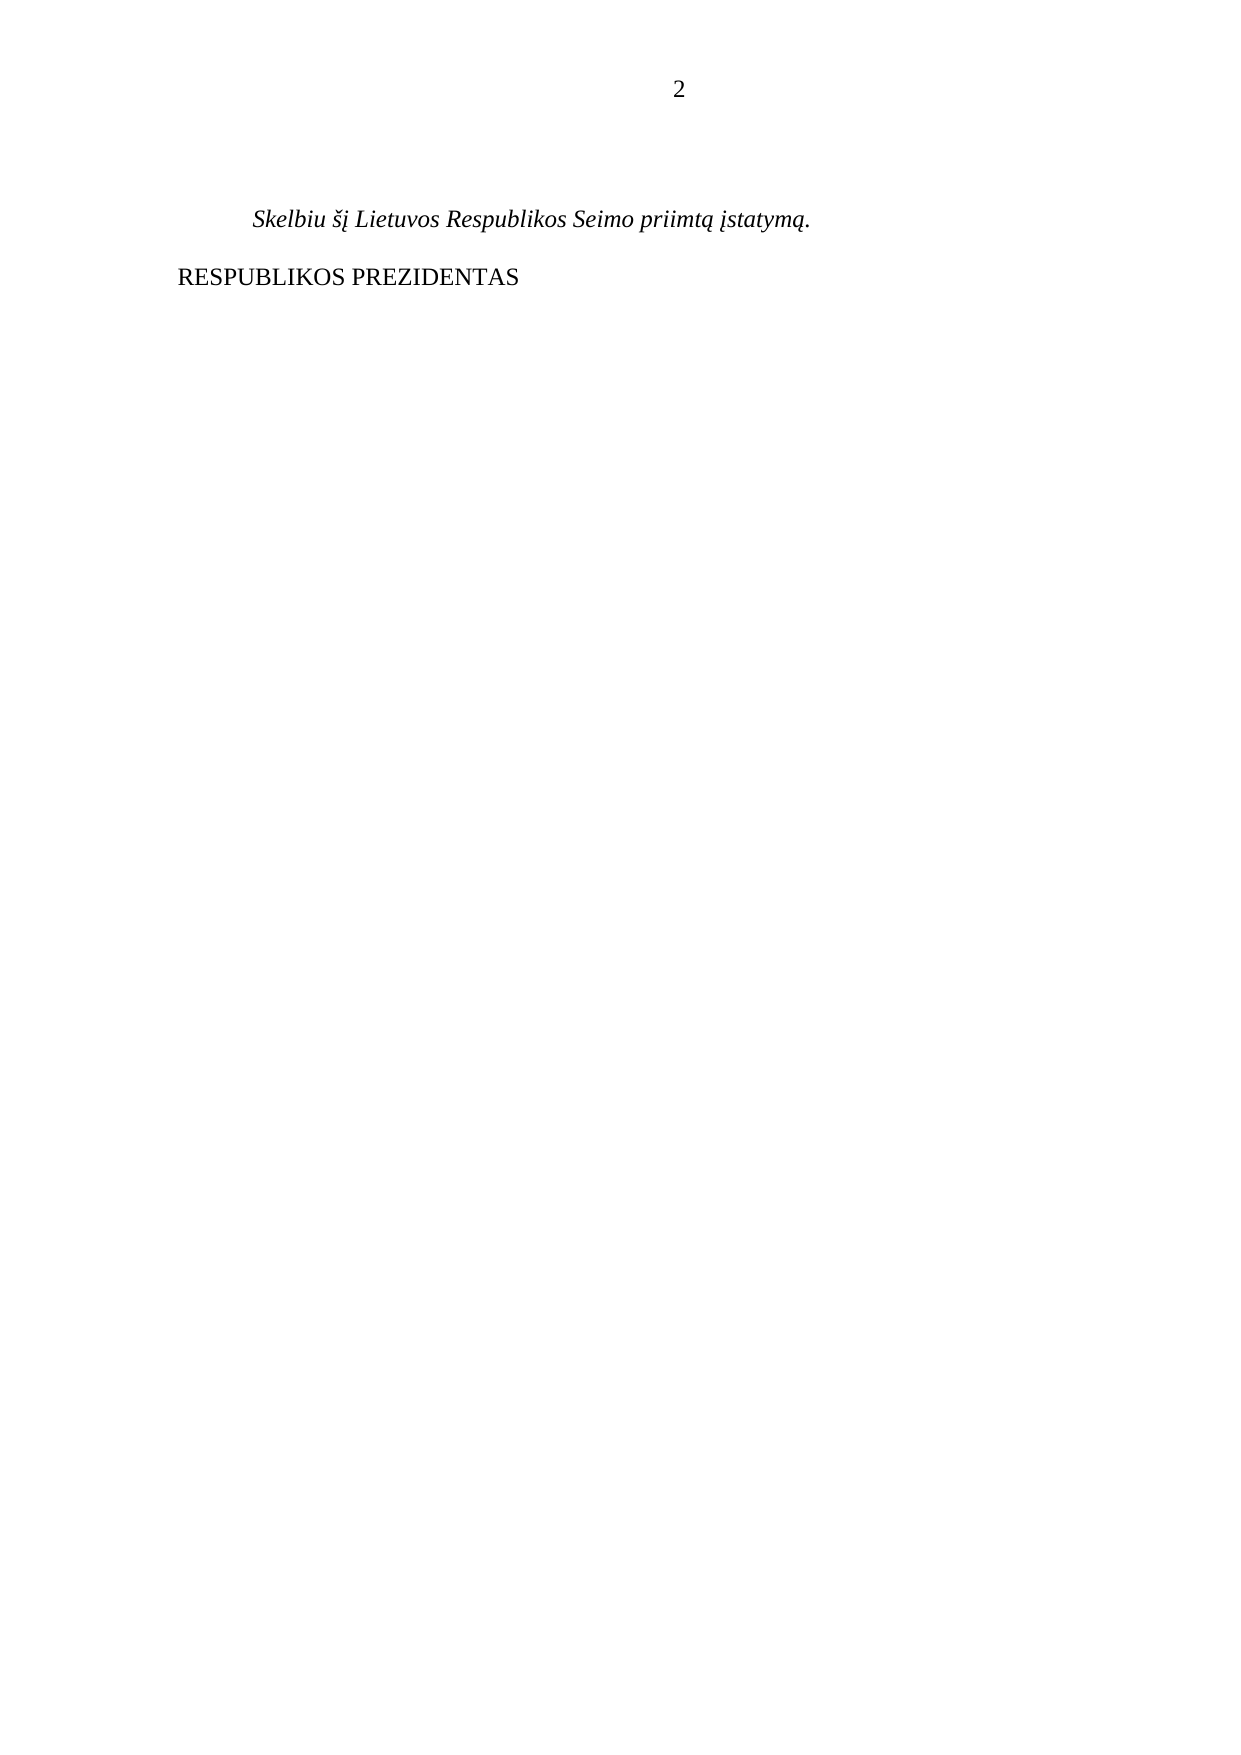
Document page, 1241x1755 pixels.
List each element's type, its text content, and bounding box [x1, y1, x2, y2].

text RESPUBLIKOS PREZIDENTAS [177, 262, 1181, 291]
text Skelbiu šį Lietuvos Respublikos Seimo priimtą įstatymą. [177, 204, 1181, 233]
